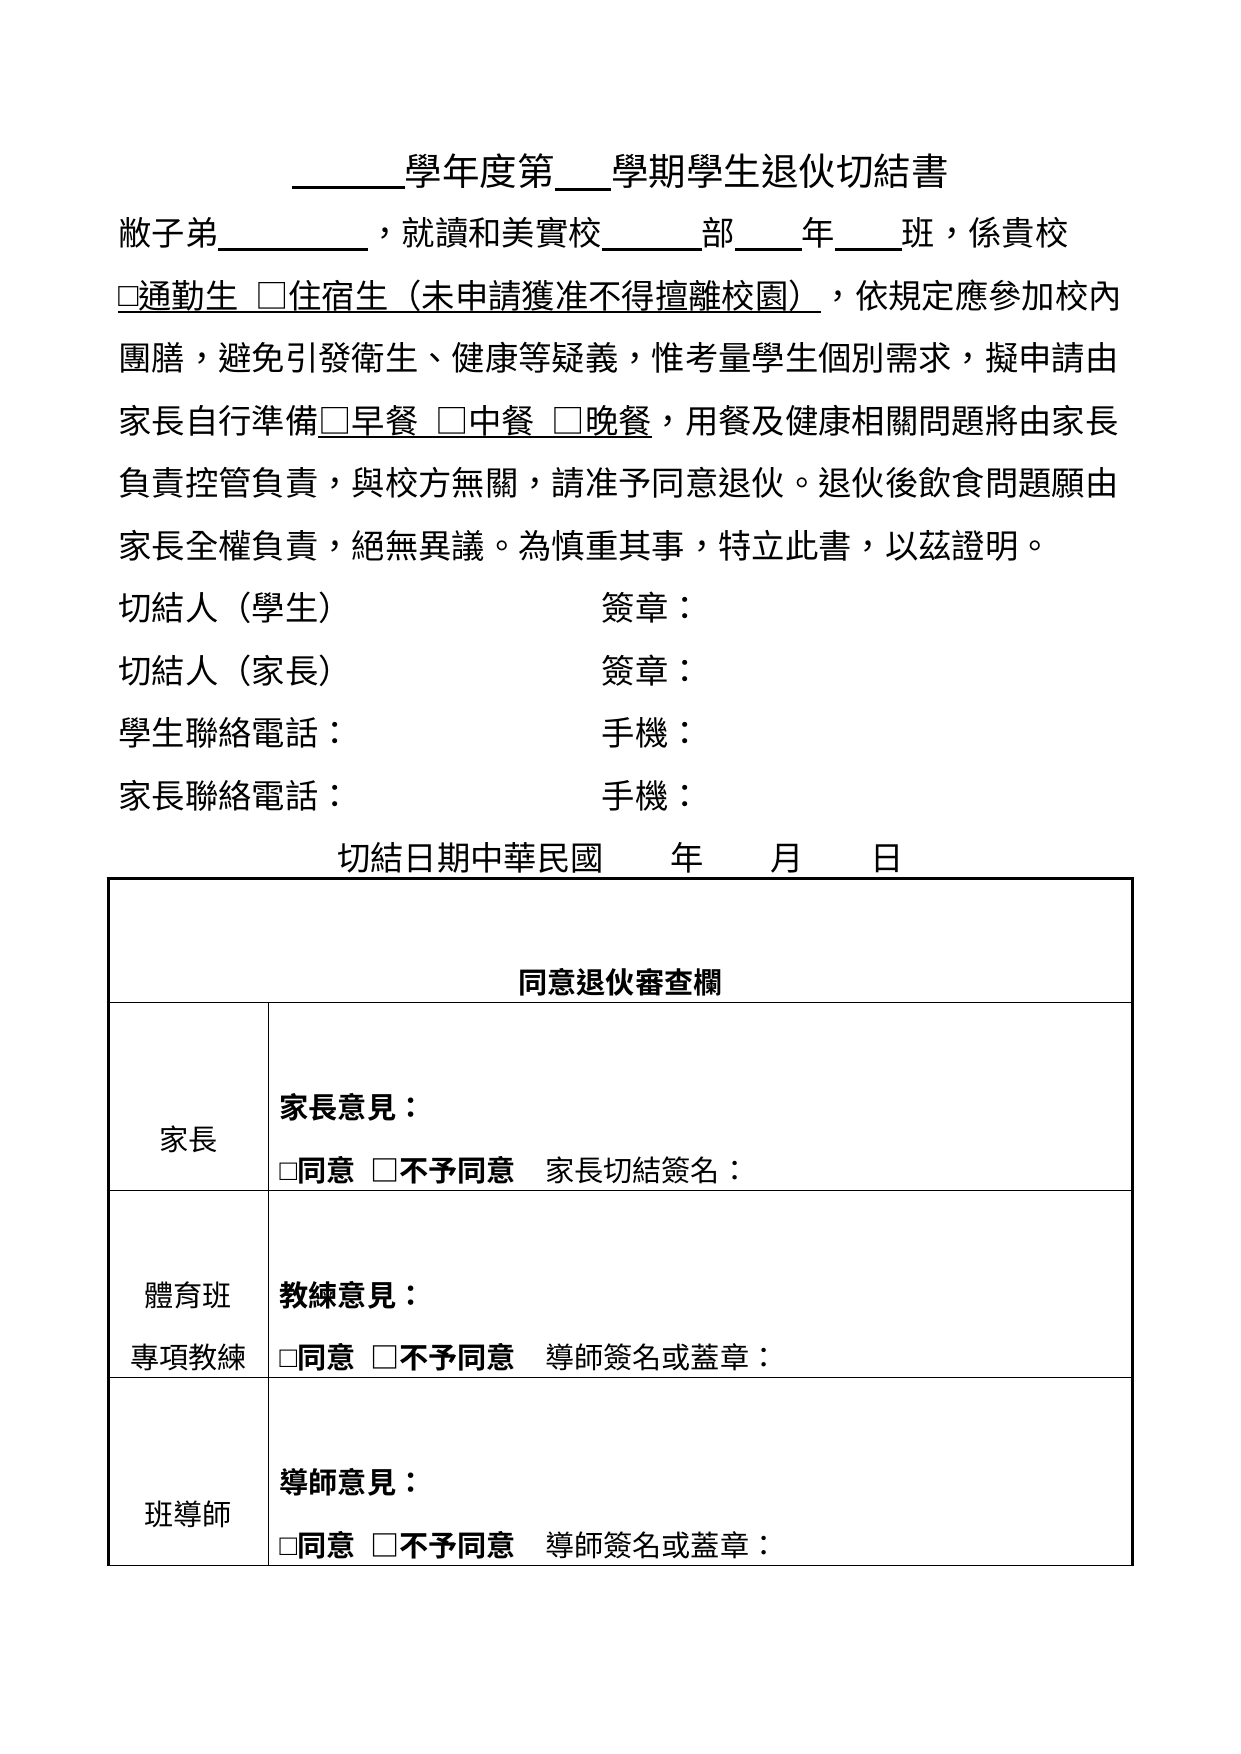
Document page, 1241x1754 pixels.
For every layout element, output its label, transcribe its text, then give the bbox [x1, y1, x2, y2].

table_cell 班導師 [110, 1378, 268, 1564]
table_cell 家長 [110, 1003, 268, 1189]
text 學生聯絡電話： 手機： [118, 689, 1122, 752]
text 切結人（學生） 簽章： [118, 564, 1122, 627]
text 家長聯絡電話： 手機： [118, 752, 1122, 814]
text 切結人（家長） 簽章： [118, 627, 1122, 689]
table_cell 體育班 專項教練 [110, 1191, 268, 1377]
text □通勤生 □住宿生（未申請獲准不得擅離校園），依規定應參加校內團膳，避免引發衛生、健康等疑義，惟考量學生個別需求，擬申請由家長自行準備□早餐 □中餐 □晚餐，用餐及健康相關問題將由家長負責控管負責，與校方無關，請准予同意退伙。退伙後飲食問題願由家長全權負責，絕無異議。為慎重其事，特立此書，以茲證明。 [118, 252, 1122, 564]
table_cell 教練意見： □同意 □不予同意 導師簽名或蓋章： [269, 1191, 1131, 1377]
table_header 同意退伙審查欄 [110, 880, 1131, 1002]
table_cell 導師意見： □同意 □不予同意 導師簽名或蓋章： [269, 1378, 1131, 1564]
text 切結日期中華民國 年 月 日 [118, 814, 1122, 877]
text 學年度第 學期學生退伙切結書 [118, 127, 1122, 189]
table_cell 家長意見： □同意 □不予同意 家長切結簽名： [269, 1003, 1131, 1189]
text 敝子弟 ，就讀和美實校 部 年 班，係貴校 [118, 189, 1122, 252]
